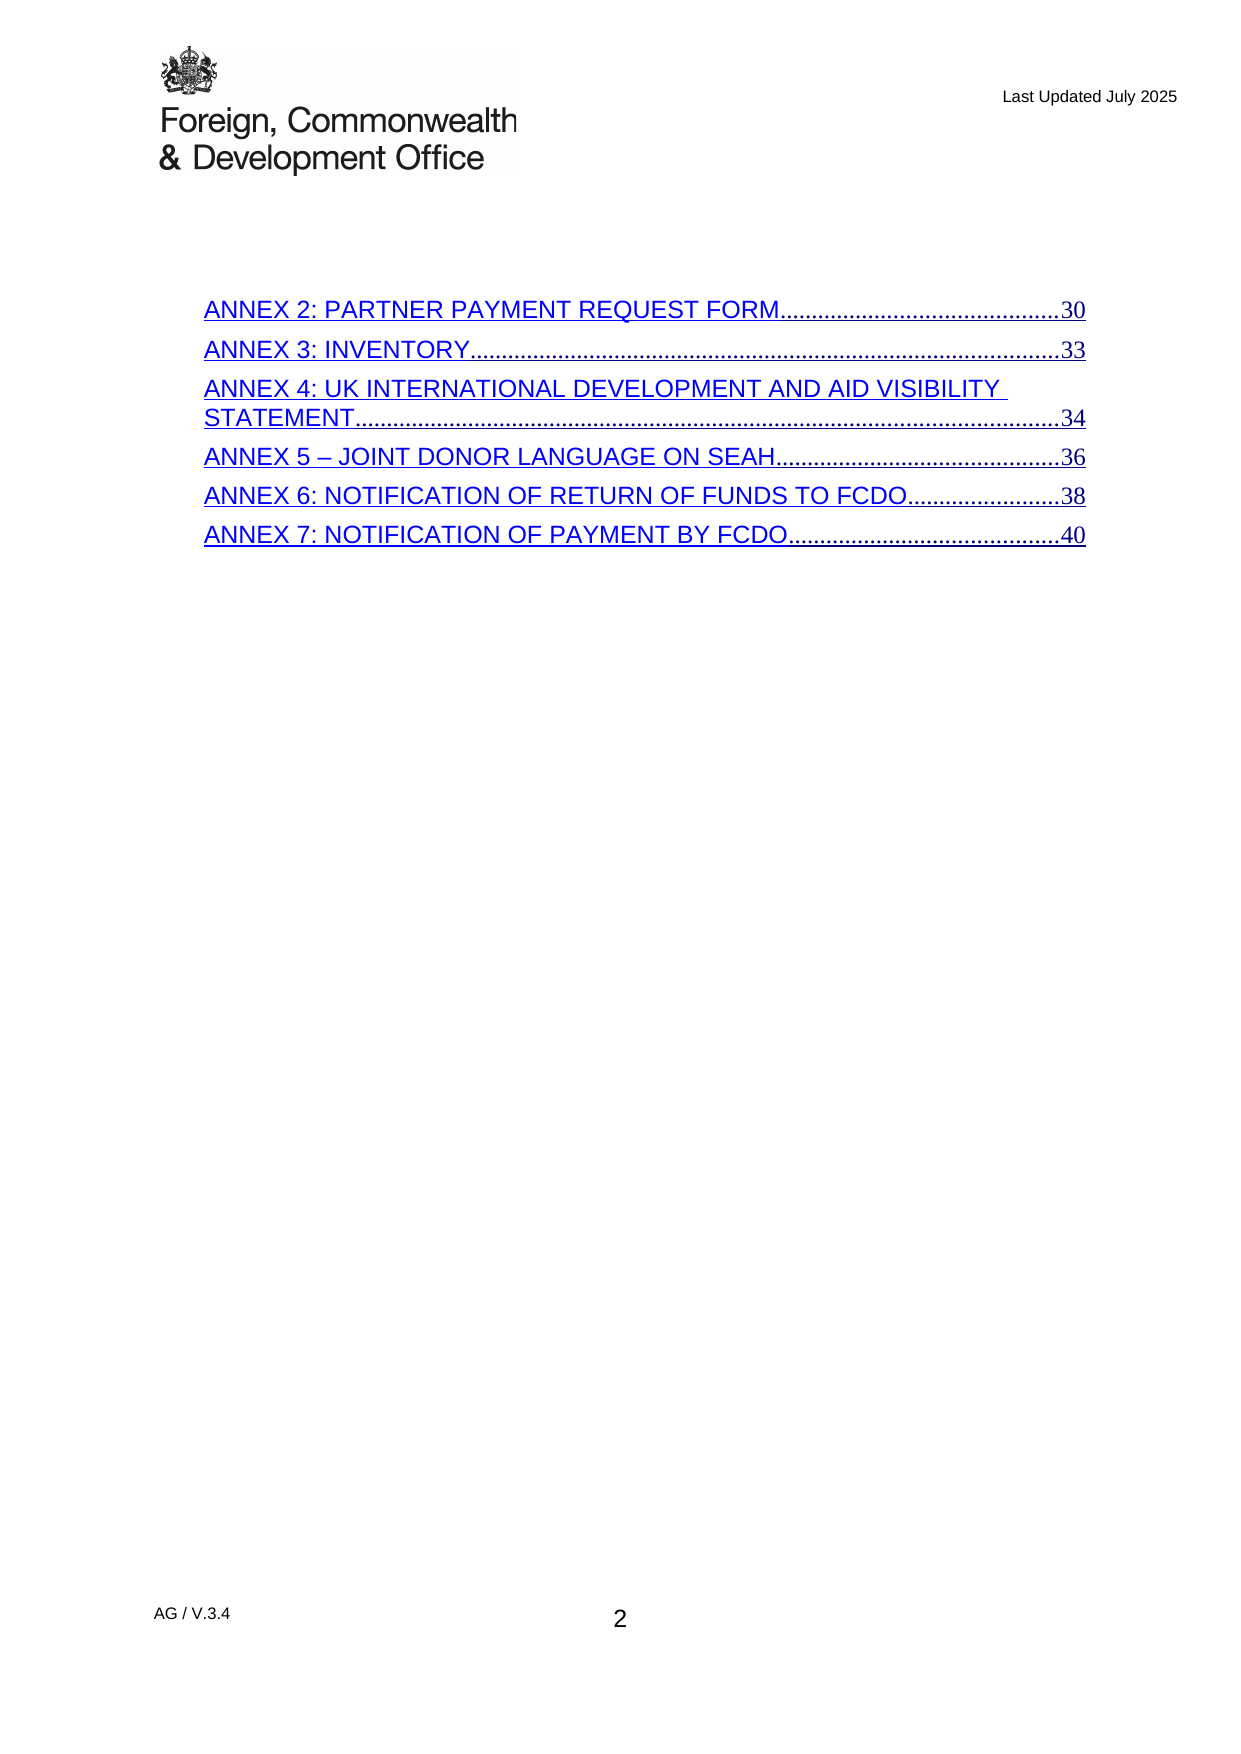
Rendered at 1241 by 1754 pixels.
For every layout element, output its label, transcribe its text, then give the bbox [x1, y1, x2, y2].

text ANNEX 5 – JOINT DONOR LANGUAGE ON SEAH 36 [203, 442, 1087, 471]
text ANNEX 3: INVENTORY 33 [203, 334, 1087, 363]
text ANNEX 7: NOTIFICATION OF PAYMENT BY FCDO 40 [203, 520, 1087, 549]
text ANNEX 2: PARTNER PAYMENT REQUEST FORM 30 [203, 295, 1087, 324]
text ANNEX 4: UK INTERNATIONAL DEVELOPMENT AND AID VISIBILITY STATEMENT 34 [203, 374, 1087, 431]
text ANNEX 6: NOTIFICATION OF RETURN OF FUNDS TO FCDO 38 [203, 481, 1087, 510]
